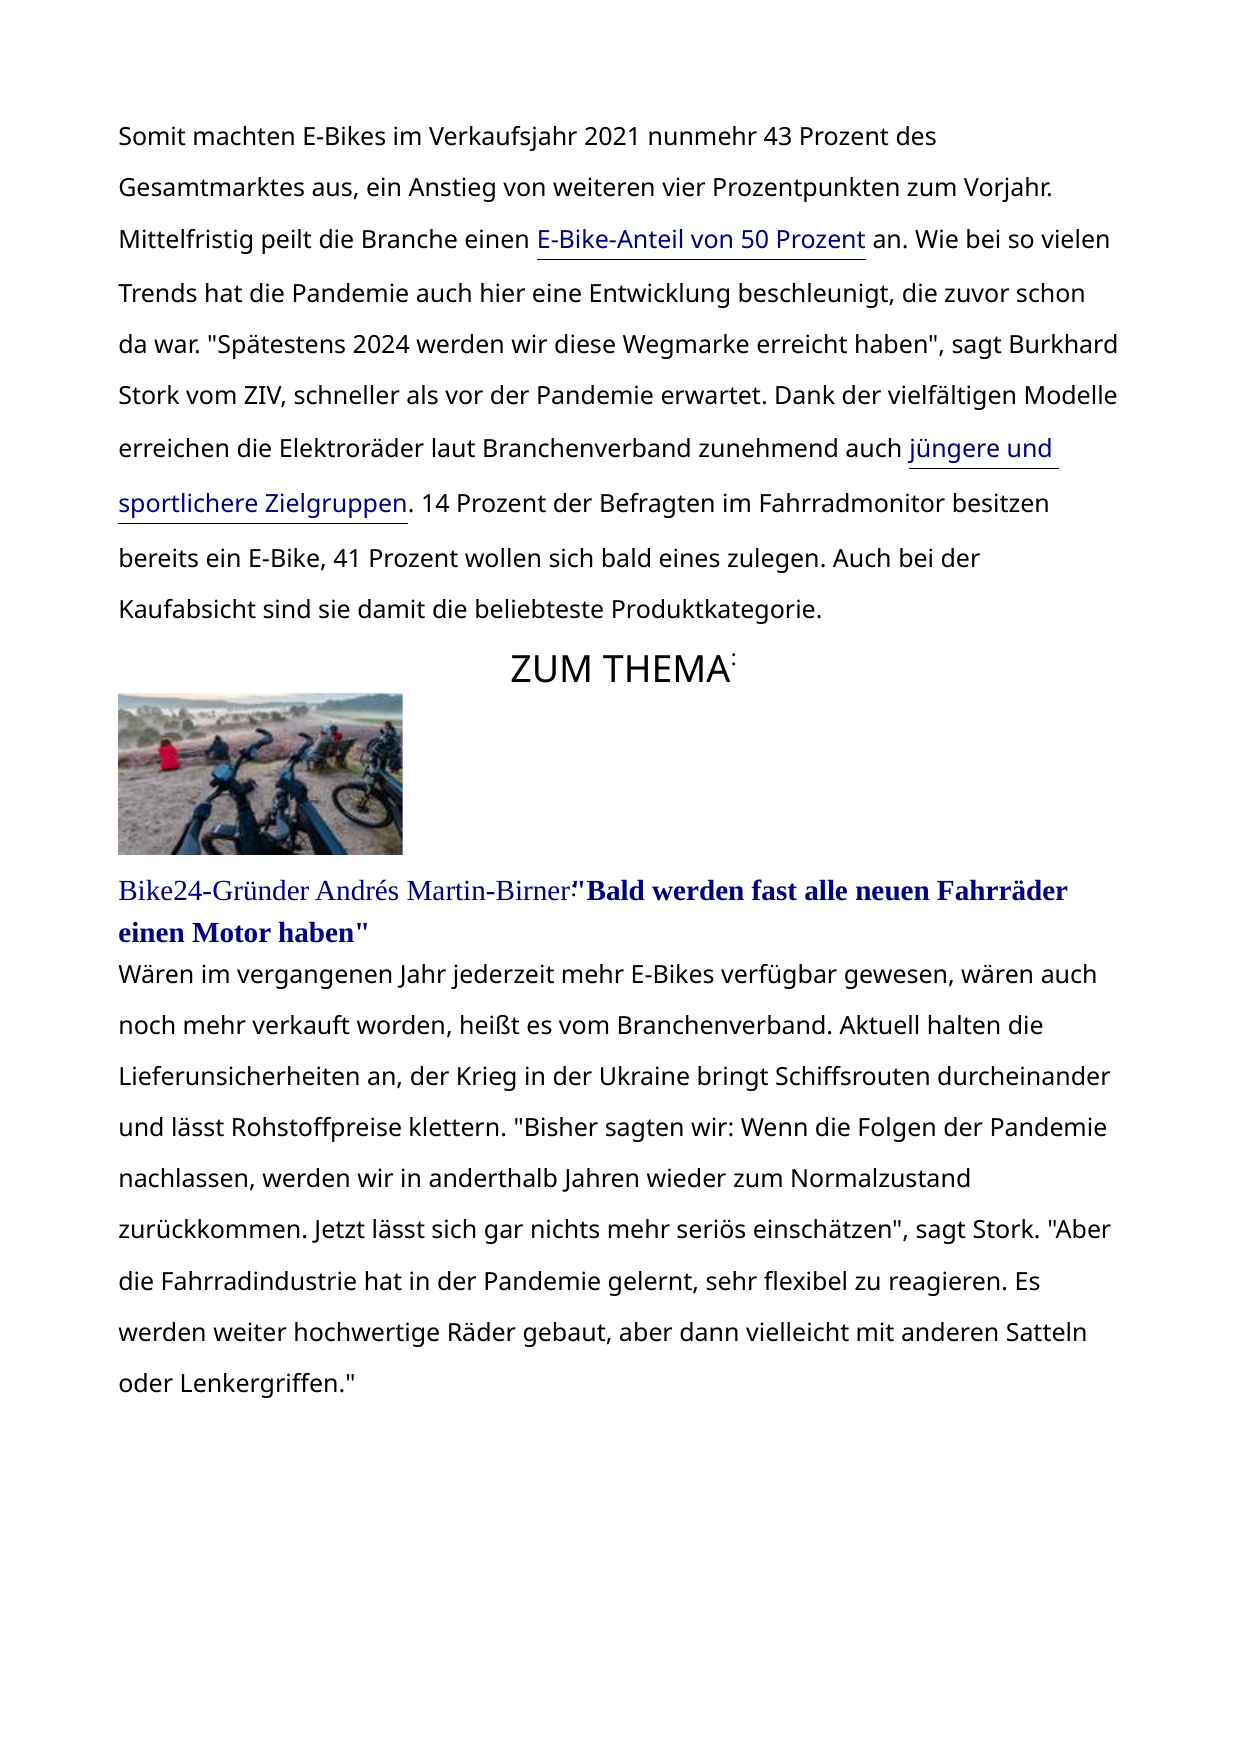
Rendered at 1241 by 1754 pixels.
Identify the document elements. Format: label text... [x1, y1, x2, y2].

subtitle ZUM THEMA [118, 642, 1122, 693]
text Somit machten E-Bikes im Verkaufsjahr 2021 nunmehr 43 Prozent des Gesamtmarktes aus, ein Anstieg von weiteren vier Prozentpunkten zum Vorjahr. Mittelfristig peilt die Branche einen E-Bike-Anteil von 50 Prozent an. Wie bei so vielen Trends hat die Pandemie auch hier eine Entwicklung beschleunigt, die zuvor schon da war. "Spätestens 2024 werden wir diese Wegmarke erreicht haben", sagt Burkhard Stork vom ZIV, schneller als vor der Pandemie erwartet. Dank der vielfältigen Modelle erreichen die Elektroräder laut Branchenverband zunehmend auch jüngere und sportlichere Zielgruppen. 14 Prozent der Befragten im Fahrradmonitor besitzen bereits ein E-Bike, 41 Prozent wollen sich bald eines zulegen. Auch bei der Kaufabsicht sind sie damit die beliebteste Produktkategorie. [118, 118, 1122, 625]
picture [118, 693, 403, 855]
subtitle Bike24-Gründer Andrés Martin-Birner"Bald werden fast alle neuen Fahrräder einen Motor haben" [118, 873, 1122, 948]
text Wären im vergangenen Jahr jederzeit mehr E-Bikes verfügbar gewesen, wären auch noch mehr verkauft worden, heißt es vom Branchenverband. Aktuell halten die Lieferunsicherheiten an, der Krieg in der Ukraine bringt Schiffsrouten durcheinander und lässt Rohstoffpreise klettern. "Bisher sagten wir: Wenn die Folgen der Pandemie nachlassen, werden wir in anderthalb Jahren wieder zum Normalzustand zurückkommen. Jetzt lässt sich gar nichts mehr seriös einschätzen", sagt Stork. "Aber die Fahrradindustrie hat in der Pandemie gelernt, sehr flexibel zu reagieren. Es werden weiter hochwertige Räder gebaut, aber dann vielleicht mit anderen Satteln oder Lenkergriffen." [118, 957, 1122, 1399]
